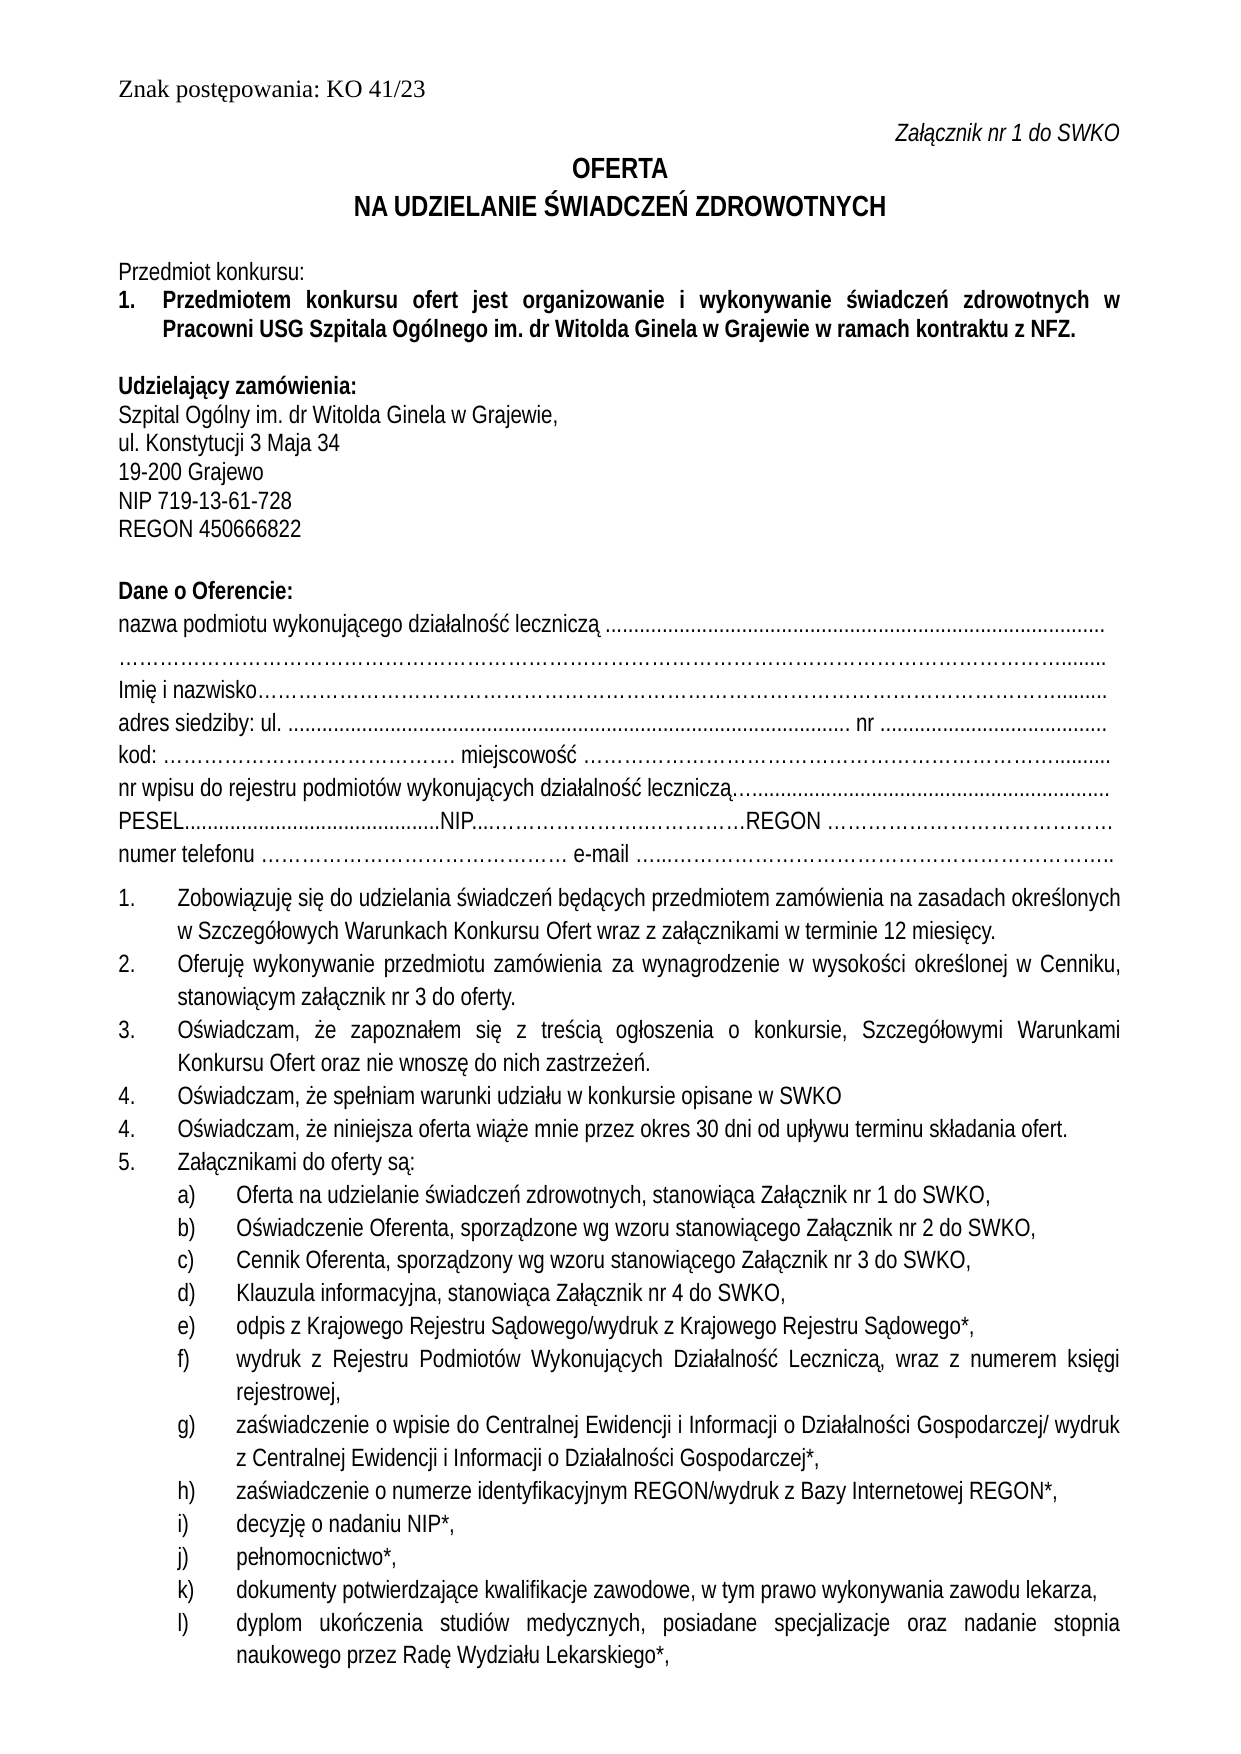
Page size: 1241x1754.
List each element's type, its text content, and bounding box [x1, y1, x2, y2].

text Udzielający zamówienia: [118, 371, 1122, 400]
text 3. Oświadczam, że zapoznałem się z treścią ogłoszenia o konkursie, Szczegółowymi Warunkami Konkursu Ofert oraz nie wnoszę do nich zastrzeżeń. [118, 1015, 1122, 1077]
list odpis z Krajowego Rejestru Sądowego/wydruk z Krajowego Rejestru Sądowego*, [177, 1311, 1122, 1340]
text 2. Oferuję wykonywanie przedmiotu zamówienia za wynagrodzenie w wysokości określonej w Cenniku, stanowiącym załącznik nr 3 do oferty. [118, 949, 1122, 1011]
text NA UDZIELANIE ŚWIADCZEŃ ZDROWOTNYCH [118, 189, 1122, 223]
text numer telefonu ……………………………………… e-mail …...……………………………………………………….. [118, 839, 1122, 868]
list Oświadczenie Oferenta, sporządzone wg wzoru stanowiącego Załącznik nr 2 do SWKO, [177, 1212, 1122, 1241]
list pełnomocnictwo*, [177, 1542, 1122, 1570]
text 4. Oświadczam, że spełniam warunki udziału w konkursie opisane w SWKO [118, 1081, 1122, 1109]
list Klauzula informacyjna, stanowiąca Załącznik nr 4 do SWKO, [177, 1278, 1122, 1307]
text PESEL.............................................NIP....………………….……………REGON …………………………………… [118, 806, 1122, 835]
text nazwa podmiotu wykonującego działalność leczniczą ........................................................................................ [118, 609, 1122, 637]
list dokumenty potwierdzające kwalifikacje zawodowe, w tym prawo wykonywania zawodu lekarza, [177, 1574, 1122, 1603]
text OFERTA [118, 151, 1122, 184]
list Cennik Oferenta, sporządzony wg wzoru stanowiącego Załącznik nr 3 do SWKO, [177, 1245, 1122, 1274]
subtitle Przedmiot konkursu: [118, 257, 1122, 285]
text 1. Zobowiązuję się do udzielania świadczeń będących przedmiotem zamówienia na zasadach określonych w Szczegółowych Warunkach Konkursu Ofert wraz z załącznikami w terminie 12 miesięcy. [118, 883, 1122, 945]
text Załącznik nr 1 do SWKO [118, 118, 1122, 147]
list zaświadczenie o numerze identyfikacyjnym REGON/wydruk z Bazy Internetowej REGON*, [177, 1476, 1122, 1504]
text Dane o Oferencie: [118, 576, 1122, 604]
text 19-200 Grajewo [118, 457, 1122, 486]
text …………………………………………………………………………………………………………………………........ [118, 642, 1122, 670]
list wydruk z Rejestru Podmiotów Wykonujących Działalność Leczniczą, wraz z numerem księgi rejestrowej, [177, 1344, 1122, 1406]
text 4. Oświadczam, że niniejsza oferta wiąże mnie przez okres 30 dni od upływu terminu składania ofert. [118, 1114, 1122, 1142]
list Przedmiotem konkursu ofert jest organizowanie i wykonywanie świadczeń zdrowotnych w Pracowni USG Szpitala Ogólnego im. dr Witolda Ginela w Grajewie w ramach kontraktu z NFZ. [118, 285, 1122, 342]
text NIP 719-13-61-728 [118, 486, 1122, 514]
text Imię i nazwisko………………………………………………………………………………………………………......... [118, 675, 1122, 703]
text kod: ……………………………………. miejscowość …………………………………………………………….......... [118, 741, 1122, 769]
text ul. Konstytucji 3 Maja 34 [118, 428, 1122, 457]
list zaświadczenie o wpisie do Centralnej Ewidencji i Informacji o Działalności Gospodarczej/ wydruk z Centralnej Ewidencji i Informacji o Działalności Gospodarczej*, [177, 1410, 1122, 1472]
text nr wpisu do rejestru podmiotów wykonujących działalność leczniczą…............................................................... [118, 773, 1122, 802]
text REGON 450666822 [118, 514, 1122, 543]
list dyplom ukończenia studiów medycznych, posiadane specjalizacje oraz nadanie stopnia naukowego przez Radę Wydziału Lekarskiego*, [177, 1607, 1122, 1669]
list decyzję o nadaniu NIP*, [177, 1509, 1122, 1537]
text Szpital Ogólny im. dr Witolda Ginela w Grajewie, [118, 400, 1122, 428]
list Oferta na udzielanie świadczeń zdrowotnych, stanowiąca Załącznik nr 1 do SWKO, [177, 1179, 1122, 1208]
text adres siedziby: ul. ................................................................................................... nr ........................................ [118, 708, 1122, 736]
text 5. Załącznikami do oferty są: [118, 1147, 1122, 1175]
